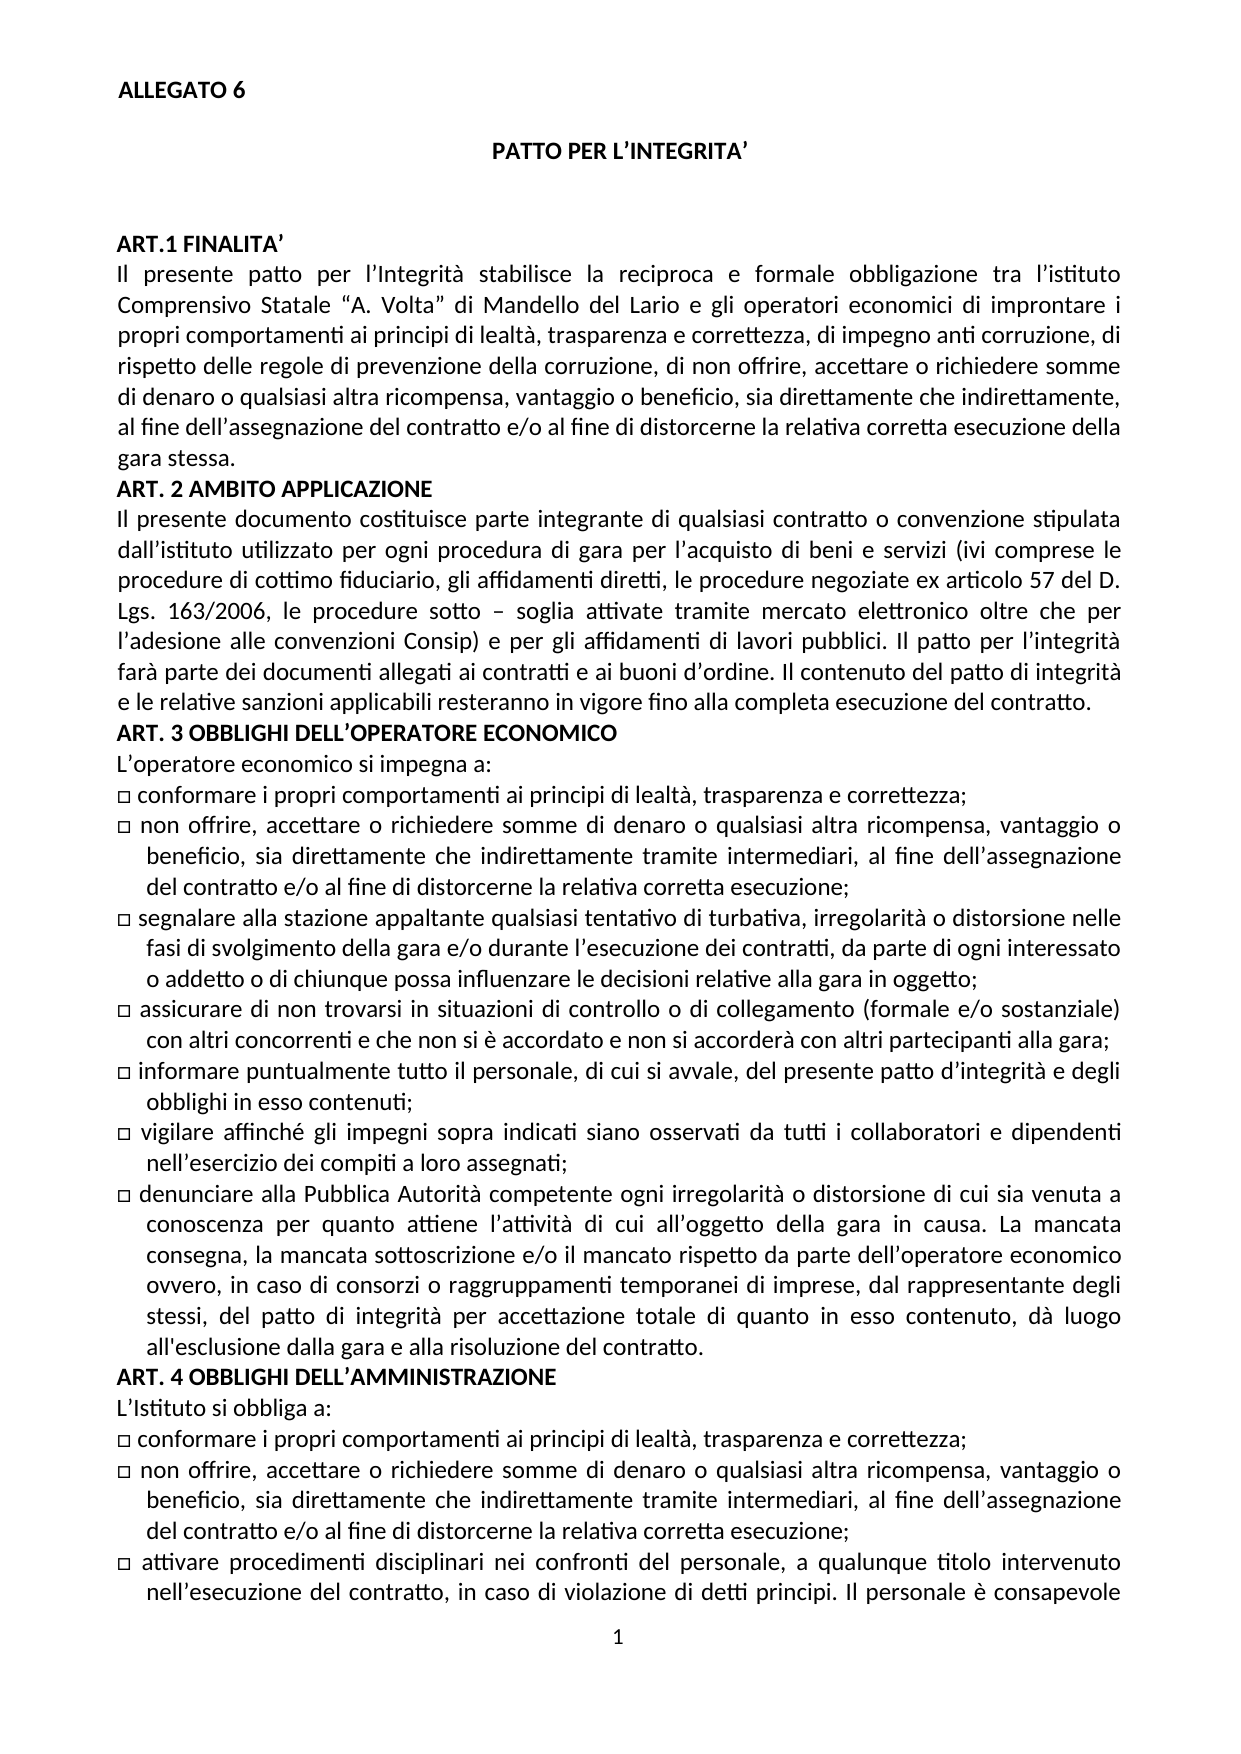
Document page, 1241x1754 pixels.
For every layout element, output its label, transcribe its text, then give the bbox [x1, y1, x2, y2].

text □ non offrire, accettare o richiedere somme di denaro o qualsiasi altra ricompensa, vantaggio o beneficio, sia direttamente che indirettamente tramite intermediari, al fine dell’assegnazione del contratto e/o al fine di distorcerne la relativa corretta esecuzione; [116, 1454, 1123, 1546]
text □ non offrire, accettare o richiedere somme di denaro o qualsiasi altra ricompensa, vantaggio o beneficio, sia direttamente che indirettamente tramite intermediari, al fine dell’assegnazione del contratto e/o al fine di distorcerne la relativa corretta esecuzione; [116, 810, 1123, 901]
text □ attivare procedimenti disciplinari nei confronti del personale, a qualunque titolo intervenuto nell’esecuzione del contratto, in caso di violazione di detti principi. Il personale è consapevole [116, 1546, 1123, 1607]
text □ denunciare alla Pubblica Autorità competente ogni irregolarità o distorsione di cui sia venuta a conoscenza per quanto attiene l’attività di cui all’oggetto della gara in causa. La mancata consegna, la mancata sottoscrizione e/o il mancato rispetto da parte dell’operatore economico ovvero, in caso di consorzi o raggruppamenti temporanei di imprese, dal rappresentante degli stessi, del patto di integrità per accettazione totale di quanto in esso contenuto, dà luogo all'esclusione dalla gara e alla risoluzione del contratto. [116, 1178, 1123, 1361]
text PATTO PER L’INTEGRITA’ [118, 135, 1122, 165]
text ART. 2 AMBITO APPLICAZIONE [116, 473, 1128, 503]
text ALLEGATO 6 [118, 74, 1128, 104]
text □ informare puntualmente tutto il personale, di cui si avvale, del presente patto d’integrità e degli obblighi in esso contenuti; [116, 1055, 1123, 1116]
text □ segnalare alla stazione appaltante qualsiasi tentativo di turbativa, irregolarità o distorsione nelle fasi di svolgimento della gara e/o durante l’esecuzione dei contratti, da parte di ogni interessato o addetto o di chiunque possa influenzare le decisioni relative alla gara in oggetto; [116, 902, 1123, 993]
text □ conformare i propri comportamenti ai principi di lealtà, trasparenza e correttezza; [116, 1423, 1123, 1453]
text L’operatore economico si impegna a: [116, 748, 1123, 778]
text L’Istituto si obbliga a: [116, 1392, 1123, 1423]
text Il presente patto per l’Integrità stabilisce la reciproca e formale obbligazione tra l’istituto Comprensivo Statale “A. Volta” di Mandello del Lario e gli operatori economici di improntare i propri comportamenti ai principi di lealtà, trasparenza e correttezza, di impegno anti corruzione, di rispetto delle regole di prevenzione della corruzione, di non offrire, accettare o richiedere somme di denaro o qualsiasi altra ricompensa, vantaggio o beneficio, sia direttamente che indirettamente, al fine dell’assegnazione del contratto e/o al fine di distorcerne la relativa corretta esecuzione della gara stessa. [116, 259, 1123, 472]
text □ assicurare di non trovarsi in situazioni di controllo o di collegamento (formale e/o sostanziale) con altri concorrenti e che non si è accordato e non si accorderà con altri partecipanti alla gara; [116, 994, 1123, 1055]
text ART. 4 OBBLIGHI DELL’AMMINISTRAZIONE [116, 1362, 1128, 1392]
text ART. 3 OBBLIGHI DELL’OPERATORE ECONOMICO [116, 717, 1128, 748]
text ART.1 FINALITA’ [116, 228, 1128, 259]
text □ conformare i propri comportamenti ai principi di lealtà, trasparenza e correttezza; [116, 779, 1123, 809]
text □ vigilare affinché gli impegni sopra indicati siano osservati da tutti i collaboratori e dipendenti nell’esercizio dei compiti a loro assegnati; [116, 1117, 1123, 1178]
text Il presente documento costituisce parte integrante di qualsiasi contratto o convenzione stipulata dall’istituto utilizzato per ogni procedura di gara per l’acquisto di beni e servizi (ivi comprese le procedure di cottimo fiduciario, gli affidamenti diretti, le procedure negoziate ex articolo 57 del D. Lgs. 163/2006, le procedure sotto – soglia attivate tramite mercato elettronico oltre che per l’adesione alle convenzioni Consip) e per gli affidamenti di lavori pubblici. Il patto per l’integrità farà parte dei documenti allegati ai contratti e ai buoni d’ordine. Il contenuto del patto di integrità e le relative sanzioni applicabili resteranno in vigore fino alla completa esecuzione del contratto. [116, 503, 1123, 717]
